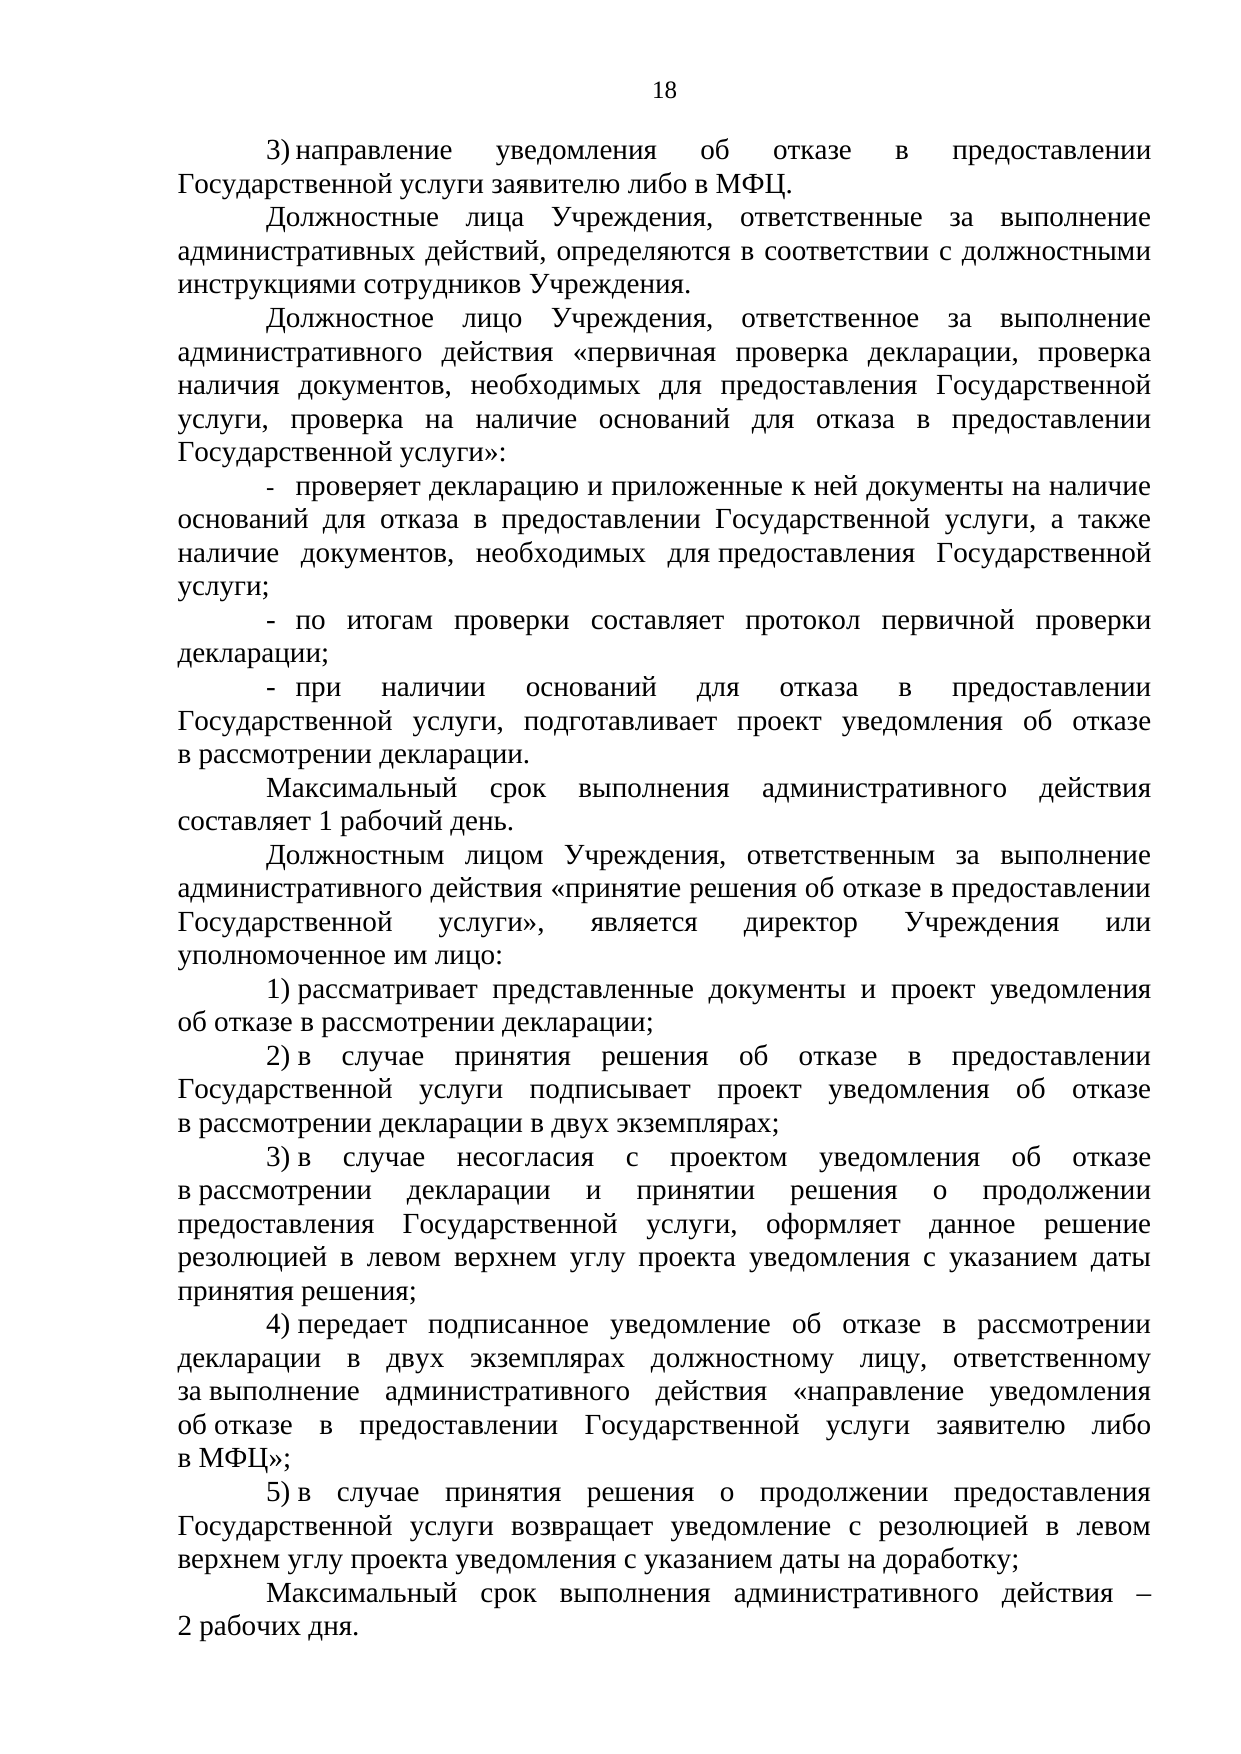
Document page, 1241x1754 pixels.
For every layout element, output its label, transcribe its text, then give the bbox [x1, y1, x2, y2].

text Должностные лица Учреждения, ответственные за выполнение административных действий, определяются в соответствии с должностными инструкциями сотрудников Учреждения. [177, 199, 1152, 300]
text 4) передает подписанное уведомление об отказе в рассмотрении декларации в двух экземплярах должностному лицу, ответственному за выполнение административного действия «направление уведомления об отказе в предоставлении Государственной услуги заявителю либо в МФЦ»; [177, 1306, 1152, 1474]
text 5) в случае принятия решения о продолжении предоставления Государственной услуги возвращает уведомление с резолюцией в левом верхнем углу проекта уведомления с указанием даты на доработку; [177, 1474, 1152, 1575]
list направление уведомления об отказе в предоставлении Государственной услуги заявителю либо в МФЦ. [177, 132, 1152, 199]
list по итогам проверки составляет протокол первичной проверки декларации; [177, 602, 1152, 669]
list проверяет декларацию и приложенные к ней документы на наличие оснований для отказа в предоставлении Государственной услуги, а также наличие документов, необходимых для предоставления Государственной услуги; [177, 468, 1152, 602]
text 3) в случае несогласия с проектом уведомления об отказе в рассмотрении декларации и принятии решения о продолжении предоставления Государственной услуги, оформляет данное решение резолюцией в левом верхнем углу проекта уведомления с указанием даты принятия решения; [177, 1139, 1152, 1306]
text 1) рассматривает представленные документы и проект уведомления об отказе в рассмотрении декларации; [177, 971, 1152, 1038]
text Максимальный срок выполнения административного действия составляет 1 рабочий день. [177, 770, 1152, 837]
text Должностным лицом Учреждения, ответственным за выполнение административного действия «принятие решения об отказе в предоставлении Государственной услуги», является директор Учреждения или уполномоченное им лицо: [177, 837, 1152, 971]
text Должностное лицо Учреждения, ответственное за выполнение административного действия «первичная проверка декларации, проверка наличия документов, необходимых для предоставления Государственной услуги, проверка на наличие оснований для отказа в предоставлении Государственной услуги»: [177, 300, 1152, 468]
text 2) в случае принятия решения об отказе в предоставлении Государственной услуги подписывает проект уведомления об отказе в рассмотрении декларации в двух экземплярах; [177, 1038, 1152, 1139]
text Максимальный срок выполнения административного действия – 2 рабочих дня. [177, 1575, 1152, 1642]
list при наличии оснований для отказа в предоставлении Государственной услуги, подготавливает проект уведомления об отказе в рассмотрении декларации. [177, 669, 1152, 770]
